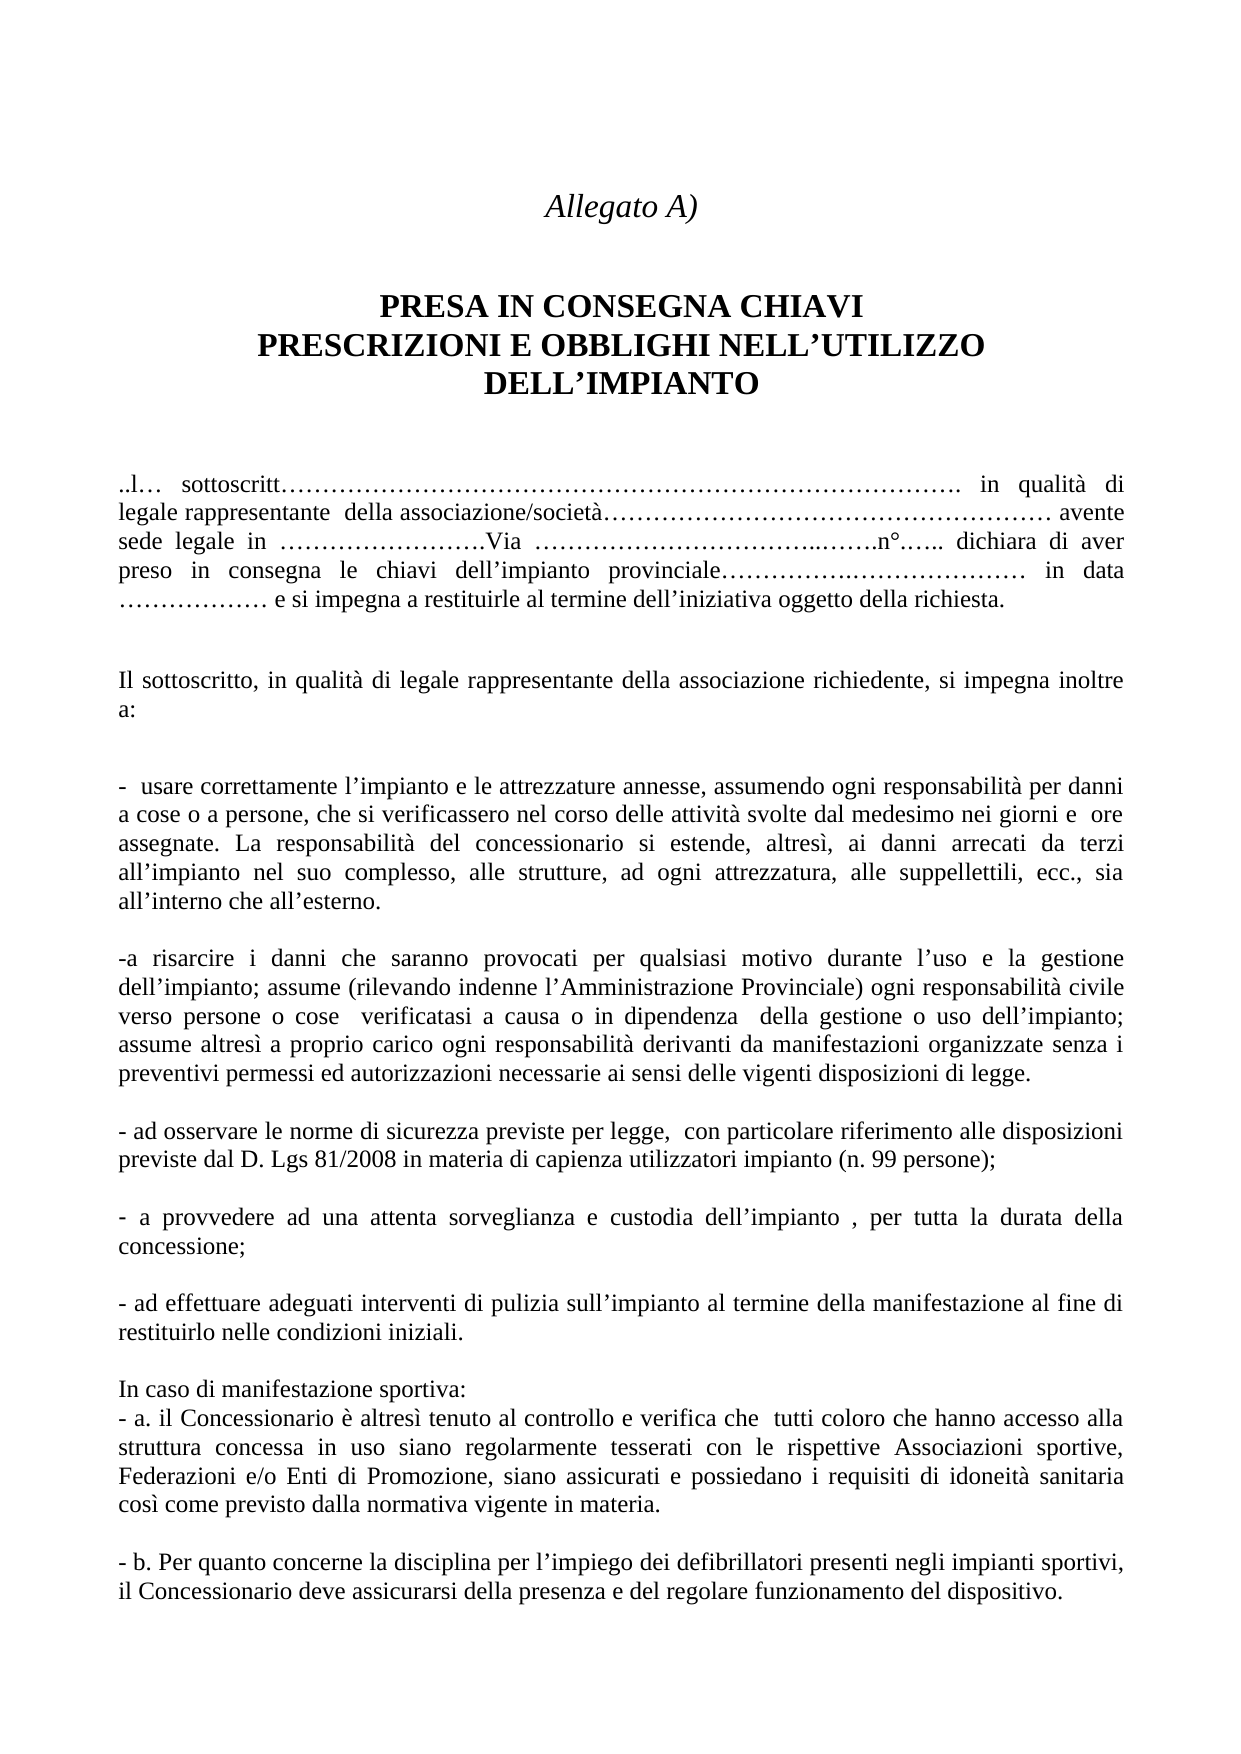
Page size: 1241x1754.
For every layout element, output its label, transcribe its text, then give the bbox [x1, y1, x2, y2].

text Il sottoscritto, in qualità di legale rappresentante della associazione richiedente, si impegna inoltre a: [118, 665, 1125, 723]
text In caso di manifestazione sportiva: [118, 1374, 1125, 1403]
text PRESA IN CONSEGNA CHIAVI [118, 287, 1125, 325]
text PRESCRIZIONI E OBBLIGHI NELL’UTILIZZO DELL’IMPIANTO [118, 325, 1125, 402]
text - ad effettuare adeguati interventi di pulizia sull’impianto al termine della manifestazione al fine di restituirlo nelle condizioni iniziali. [118, 1288, 1125, 1346]
text - usare correttamente l’impianto e le attrezzature annesse, assumendo ogni responsabilità per danni a cose o a persone, che si verificassero nel corso delle attività svolte dal medesimo nei giorni e ore assegnate. La responsabilità del concessionario si estende, altresì, ai danni arrecati da terzi all’impianto nel suo complesso, alle strutture, ad ogni attrezzatura, alle suppellettili, ecc., sia all’interno che all’esterno. [118, 771, 1125, 914]
text -a risarcire i danni che saranno provocati per qualsiasi motivo durante l’uso e la gestione dell’impianto; assume (rilevando indenne l’Amministrazione Provinciale) ogni responsabilità civile verso persone o cose verificatasi a causa o in dipendenza della gestione o uso dell’impianto; assume altresì a proprio carico ogni responsabilità derivanti da manifestazioni organizzate senza i preventivi permessi ed autorizzazioni necessarie ai sensi delle vigenti disposizioni di legge. [118, 943, 1125, 1087]
text - a. il Concessionario è altresì tenuto al controllo e verifica che tutti coloro che hanno accesso alla struttura concessa in uso siano regolarmente tesserati con le rispettive Associazioni sportive, Federazioni e/o Enti di Promozione, siano assicurati e possiedano i requisiti di idoneità sanitaria così come previsto dalla normativa vigente in materia. [118, 1403, 1125, 1518]
text - a provvedere ad una attenta sorveglianza e custodia dell’impianto , per tutta la durata della concessione; [118, 1202, 1125, 1259]
subtitle - b. Per quanto concerne la disciplina per l’impiego dei defibrillatori presenti negli impianti sportivi, il Concessionario deve assicurarsi della presenza e del regolare funzionamento del dispositivo. [118, 1547, 1125, 1604]
text ..l… sottoscritt………………………………………………………………………. in qualità di legale rappresentante della associazione/società……………………………………………… avente sede legale in …………………….Via ……………………………..…….n°.….. dichiara di aver preso in consegna le chiavi dell’impianto provinciale…………….………………… in data ……………… e si impegna a restituirle al termine dell’iniziativa oggetto della richiesta. [118, 469, 1125, 612]
text - ad osservare le norme di sicurezza previste per legge, con particolare riferimento alle disposizioni previste dal D. Lgs 81/2008 in materia di capienza utilizzatori impianto (n. 99 persone); [118, 1116, 1125, 1173]
text Allegato A) [118, 186, 1125, 224]
